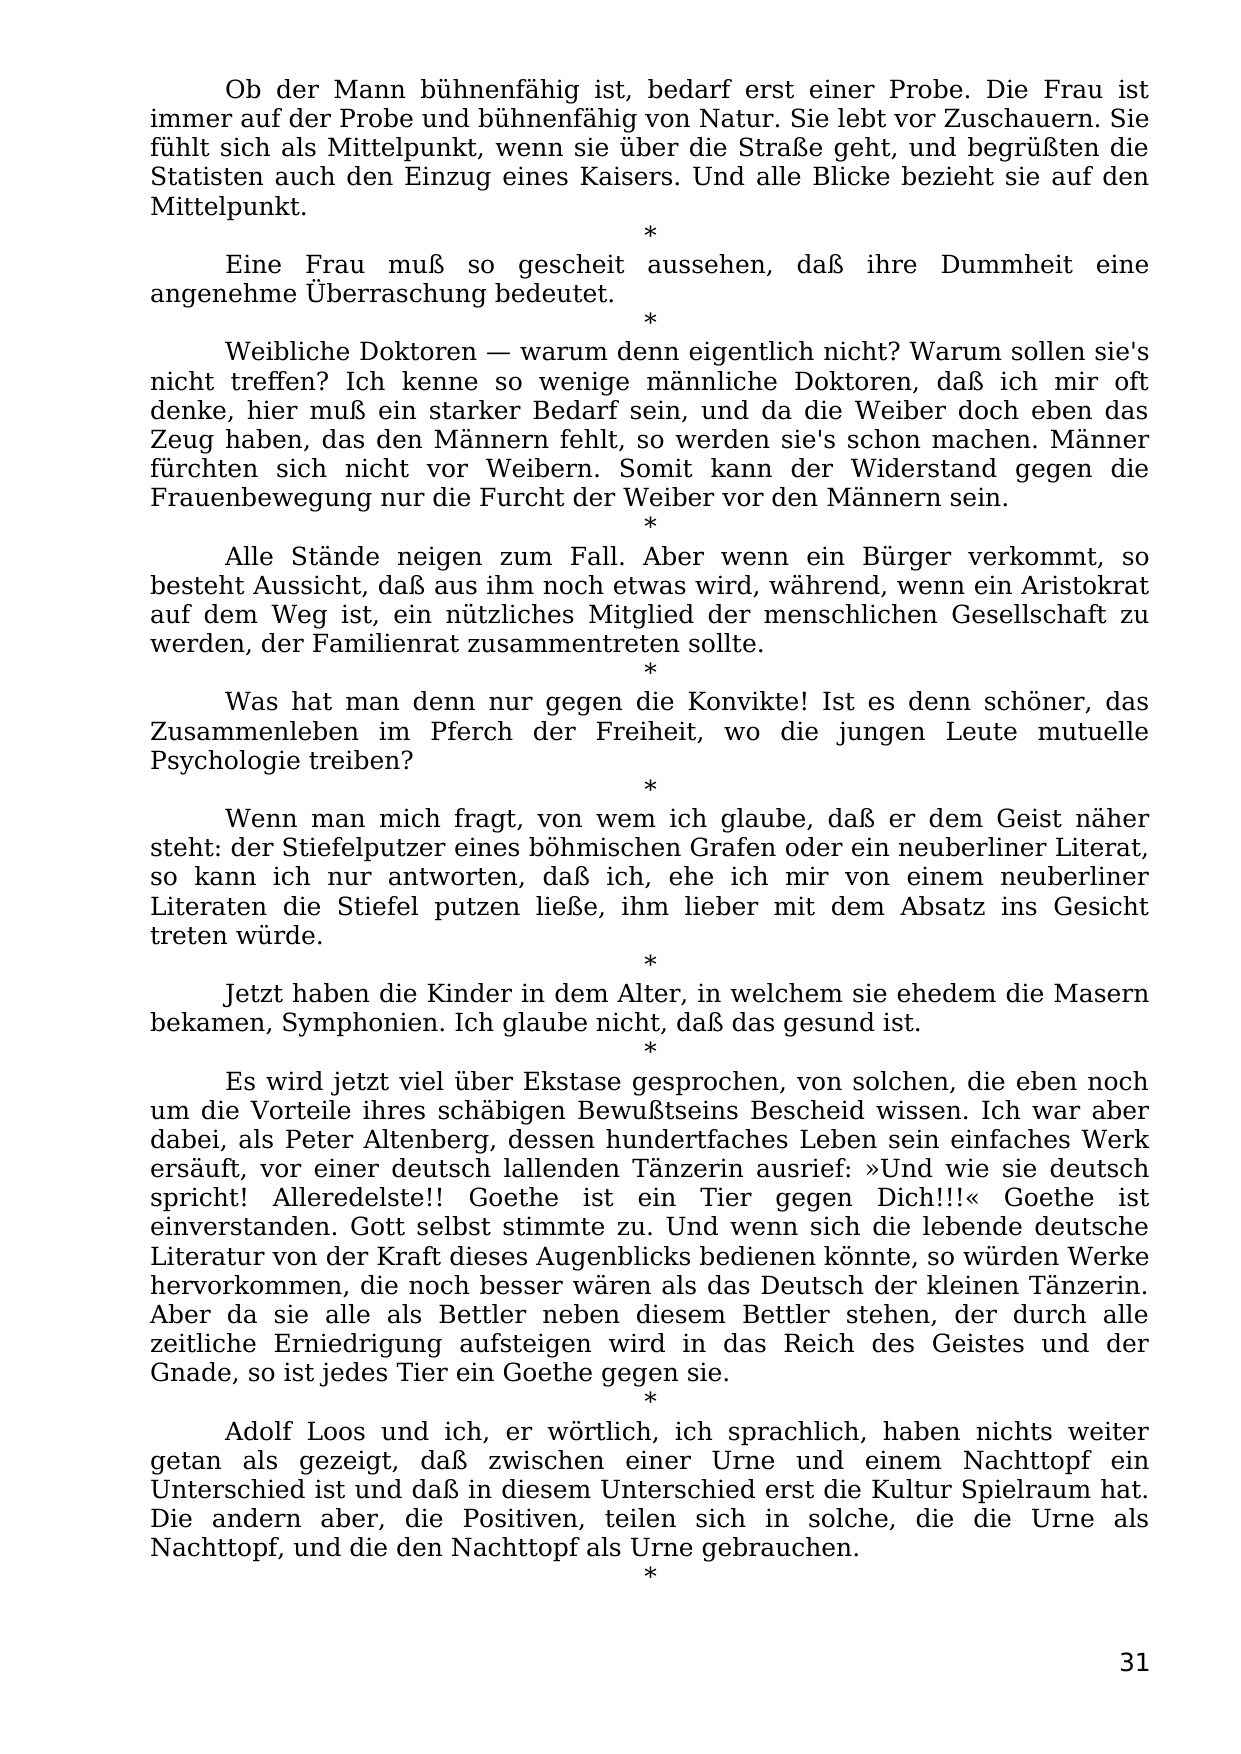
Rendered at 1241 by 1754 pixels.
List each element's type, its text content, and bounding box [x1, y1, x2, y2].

text * [150, 1037, 1151, 1067]
text * [150, 1387, 1151, 1417]
text * [150, 221, 1151, 250]
text Wenn man mich fragt, von wem ich glaube, daß er dem Geist näher steht: der Stiefelputzer eines böhmischen Grafen oder ein neuberliner Literat, so kann ich nur antworten, daß ich, ehe ich mir von einem neuberliner Literaten die Stiefel putzen ließe, ihm lieber mit dem Absatz ins Gesicht treten würde. [150, 804, 1151, 950]
text Eine Frau muß so gescheit aussehen, daß ihre Dummheit eine angenehme Überraschung bedeutet. [150, 250, 1151, 308]
text Ob der Mann bühnenfähig ist, bedarf erst einer Probe. Die Frau ist immer auf der Probe und bühnenfähig von Natur. Sie lebt vor Zuschauern. Sie fühlt sich als Mittelpunkt, wenn sie über die Straße geht, und begrüßten die Statisten auch den Einzug eines Kaisers. Und alle Blicke bezieht sie auf den Mittelpunkt. [150, 75, 1151, 221]
text * [150, 775, 1151, 804]
text Alle Stände neigen zum Fall. Aber wenn ein Bürger verkommt, so besteht Aussicht, daß aus ihm noch etwas wird, während, wenn ein Aristokrat auf dem Weg ist, ein nützliches Mitglied der menschlichen Gesellschaft zu werden, der Familienrat zusammentreten sollte. [150, 542, 1151, 658]
text Was hat man denn nur gegen die Konvikte! Ist es denn schöner, das Zusammenleben im Pferch der Freiheit, wo die jungen Leute mutuelle Psychologie treiben? [150, 687, 1151, 775]
text * [150, 658, 1151, 687]
text * [150, 950, 1151, 979]
text * [150, 512, 1151, 542]
text * [150, 1562, 1151, 1592]
text Es wird jetzt viel über Ekstase gesprochen, von solchen, die eben noch um die Vorteile ihres schäbigen Bewußtseins Bescheid wissen. Ich war aber dabei, als Peter Altenberg, dessen hundertfaches Leben sein einfaches Werk ersäuft, vor einer deutsch lallenden Tänzerin ausrief: »Und wie sie deutsch spricht! Alleredelste!! Goethe ist ein Tier gegen Dich!!!« Goethe ist einverstanden. Gott selbst stimmte zu. Und wenn sich die lebende deutsche Literatur von der Kraft dieses Augenblicks bedienen könnte, so würden Werke hervorkommen, die noch besser wären als das Deutsch der kleinen Tänzerin. Aber da sie alle als Bettler neben diesem Bettler stehen, der durch alle zeitliche Erniedrigung aufsteigen wird in das Reich des Geistes und der Gnade, so ist jedes Tier ein Goethe gegen sie. [150, 1067, 1151, 1387]
text Adolf Loos und ich, er wörtlich, ich sprachlich, haben nichts weiter getan als gezeigt, daß zwischen einer Urne und einem Nachttopf ein Unterschied ist und daß in diesem Unterschied erst die Kultur Spielraum hat. Die andern aber, die Positiven, teilen sich in solche, die die Urne als Nachttopf, und die den Nachttopf als Urne gebrauchen. [150, 1417, 1151, 1562]
text * [150, 308, 1151, 337]
text Jetzt haben die Kinder in dem Alter, in welchem sie ehedem die Masern bekamen, Symphonien. Ich glaube nicht, daß das gesund ist. [150, 979, 1151, 1037]
text Weibliche Doktoren — warum denn eigentlich nicht? Warum sollen sie's nicht treffen? Ich kenne so wenige männliche Doktoren, daß ich mir oft denke, hier muß ein starker Bedarf sein, und da die Weiber doch eben das Zeug haben, das den Männern fehlt, so werden sie's schon machen. Männer fürchten sich nicht vor Weibern. Somit kann der Widerstand gegen die Frauenbewegung nur die Furcht der Weiber vor den Männern sein. [150, 337, 1151, 512]
